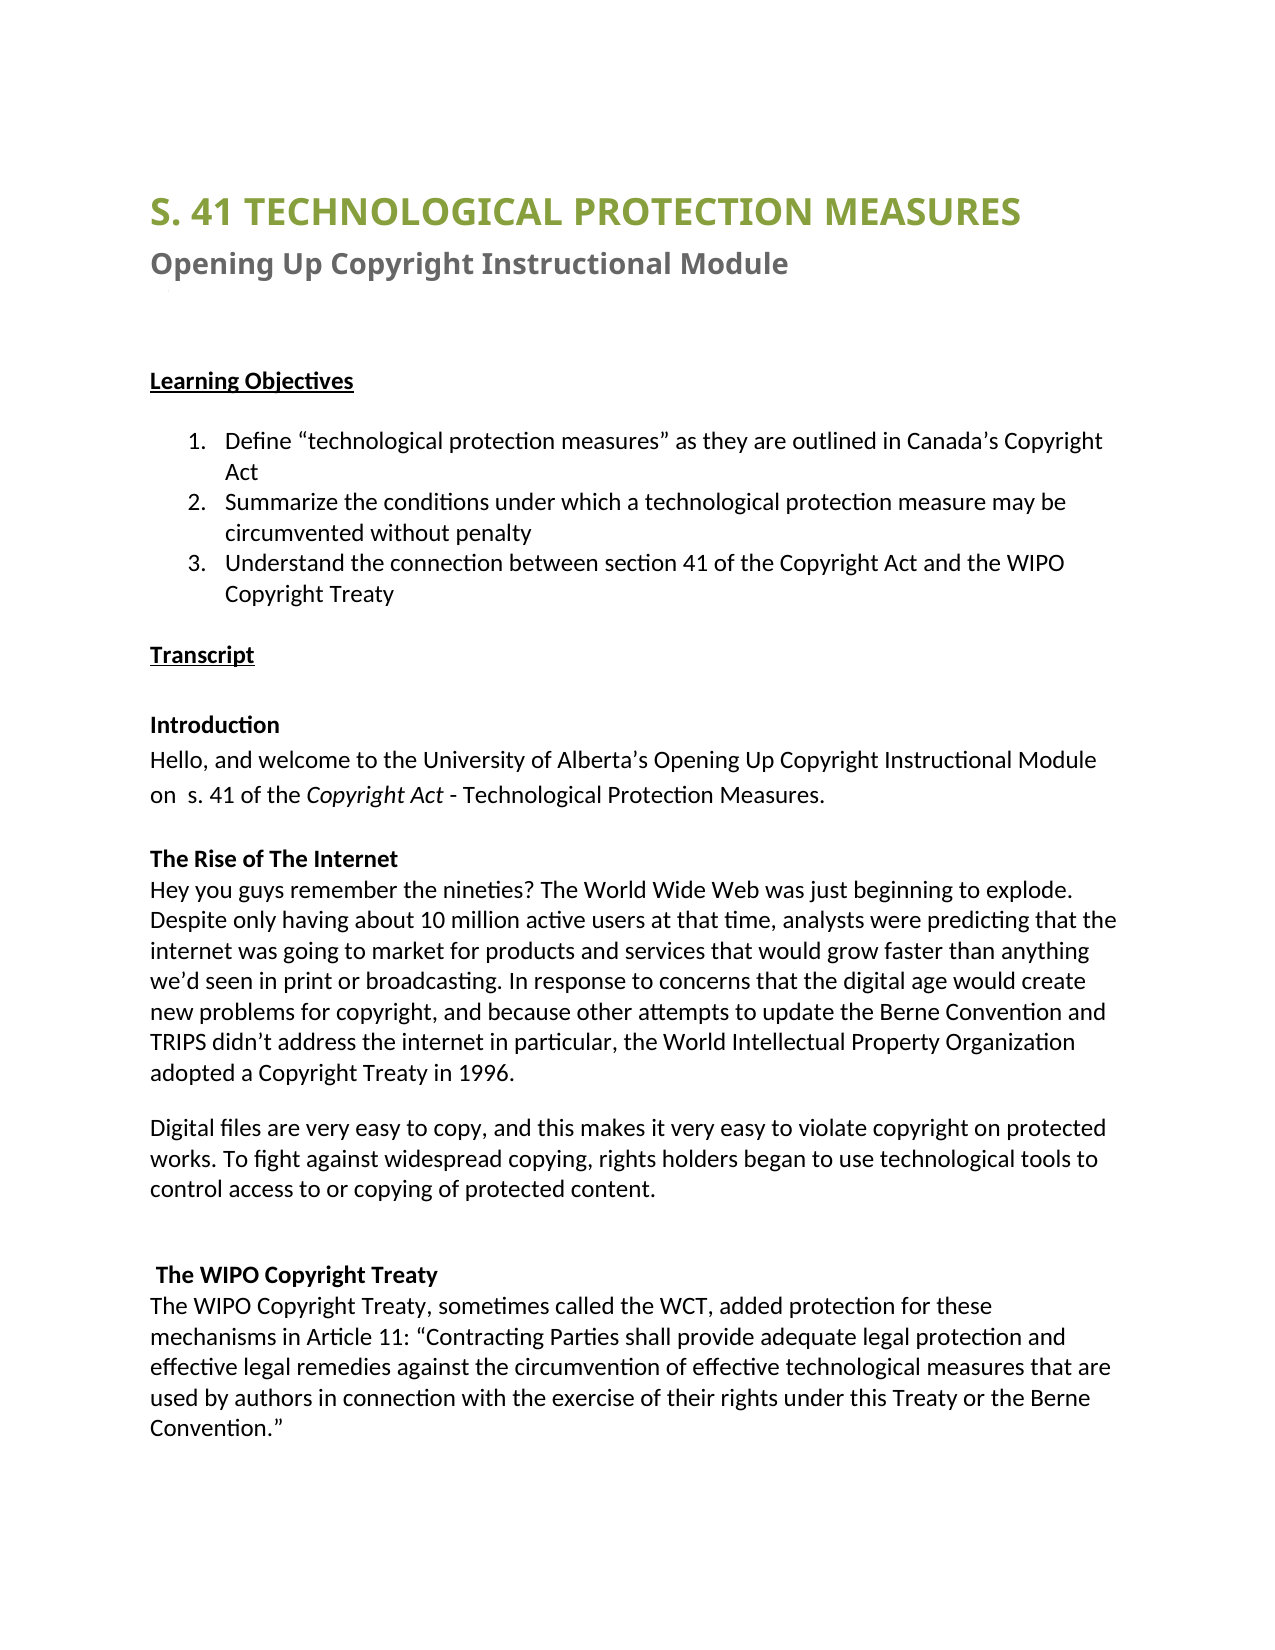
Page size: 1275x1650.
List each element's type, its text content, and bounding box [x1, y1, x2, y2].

list Summarize the conditions under which a technological protection measure may be circumvented without penalty [187, 486, 1125, 547]
text Digital files are very easy to copy, and this makes it very easy to violate copyright on protected works. To fight against widespread copying, rights holders began to use technological tools to control access to or copying of protected content. [150, 1112, 1125, 1204]
text The WIPO Copyright Treaty, sometimes called the WCT, added protection for these mechanisms in Article 11: “Contracting Parties shall provide adequate legal protection and effective legal remedies against the circumvention of effective technological measures that are used by authors in connection with the exercise of their rights under this Treaty or the Berne Convention.” [150, 1290, 1125, 1443]
text Hello, and welcome to the University of Alberta’s Opening Up Copyright Instructional Module on s. 41 of the Copyright Act - Technological Protection Measures. [150, 744, 1125, 839]
text Introduction [150, 709, 1125, 739]
list Understand the connection between section 41 of the Copyright Act and the WIPO Copyright Treaty [187, 547, 1125, 639]
text The Rise of The Internet [150, 843, 1125, 874]
text S. 41 TECHNOLOGICAL PROTECTION MEASURES [150, 185, 1125, 236]
text Learning Objectives [150, 365, 1125, 396]
text The WIPO Copyright Treaty [150, 1259, 1125, 1290]
text Opening Up Copyright Instructional Module [150, 244, 1125, 283]
text Transcript [150, 639, 1125, 669]
list Define “technological protection measures” as they are outlined in Canada’s Copyright Act [187, 425, 1125, 486]
text Hey you guys remember the nineties? The World Wide Web was just beginning to explode. Despite only having about 10 million active users at that time, analysts were predicting that the internet was going to market for products and services that would grow faster than anything we’d seen in print or broadcasting. In response to concerns that the digital age would create new problems for copyright, and because other attempts to update the Berne Convention and TRIPS didn’t address the internet in particular, the World Intellectual Property Organization adopted a Copyright Treaty in 1996. [150, 874, 1125, 1087]
